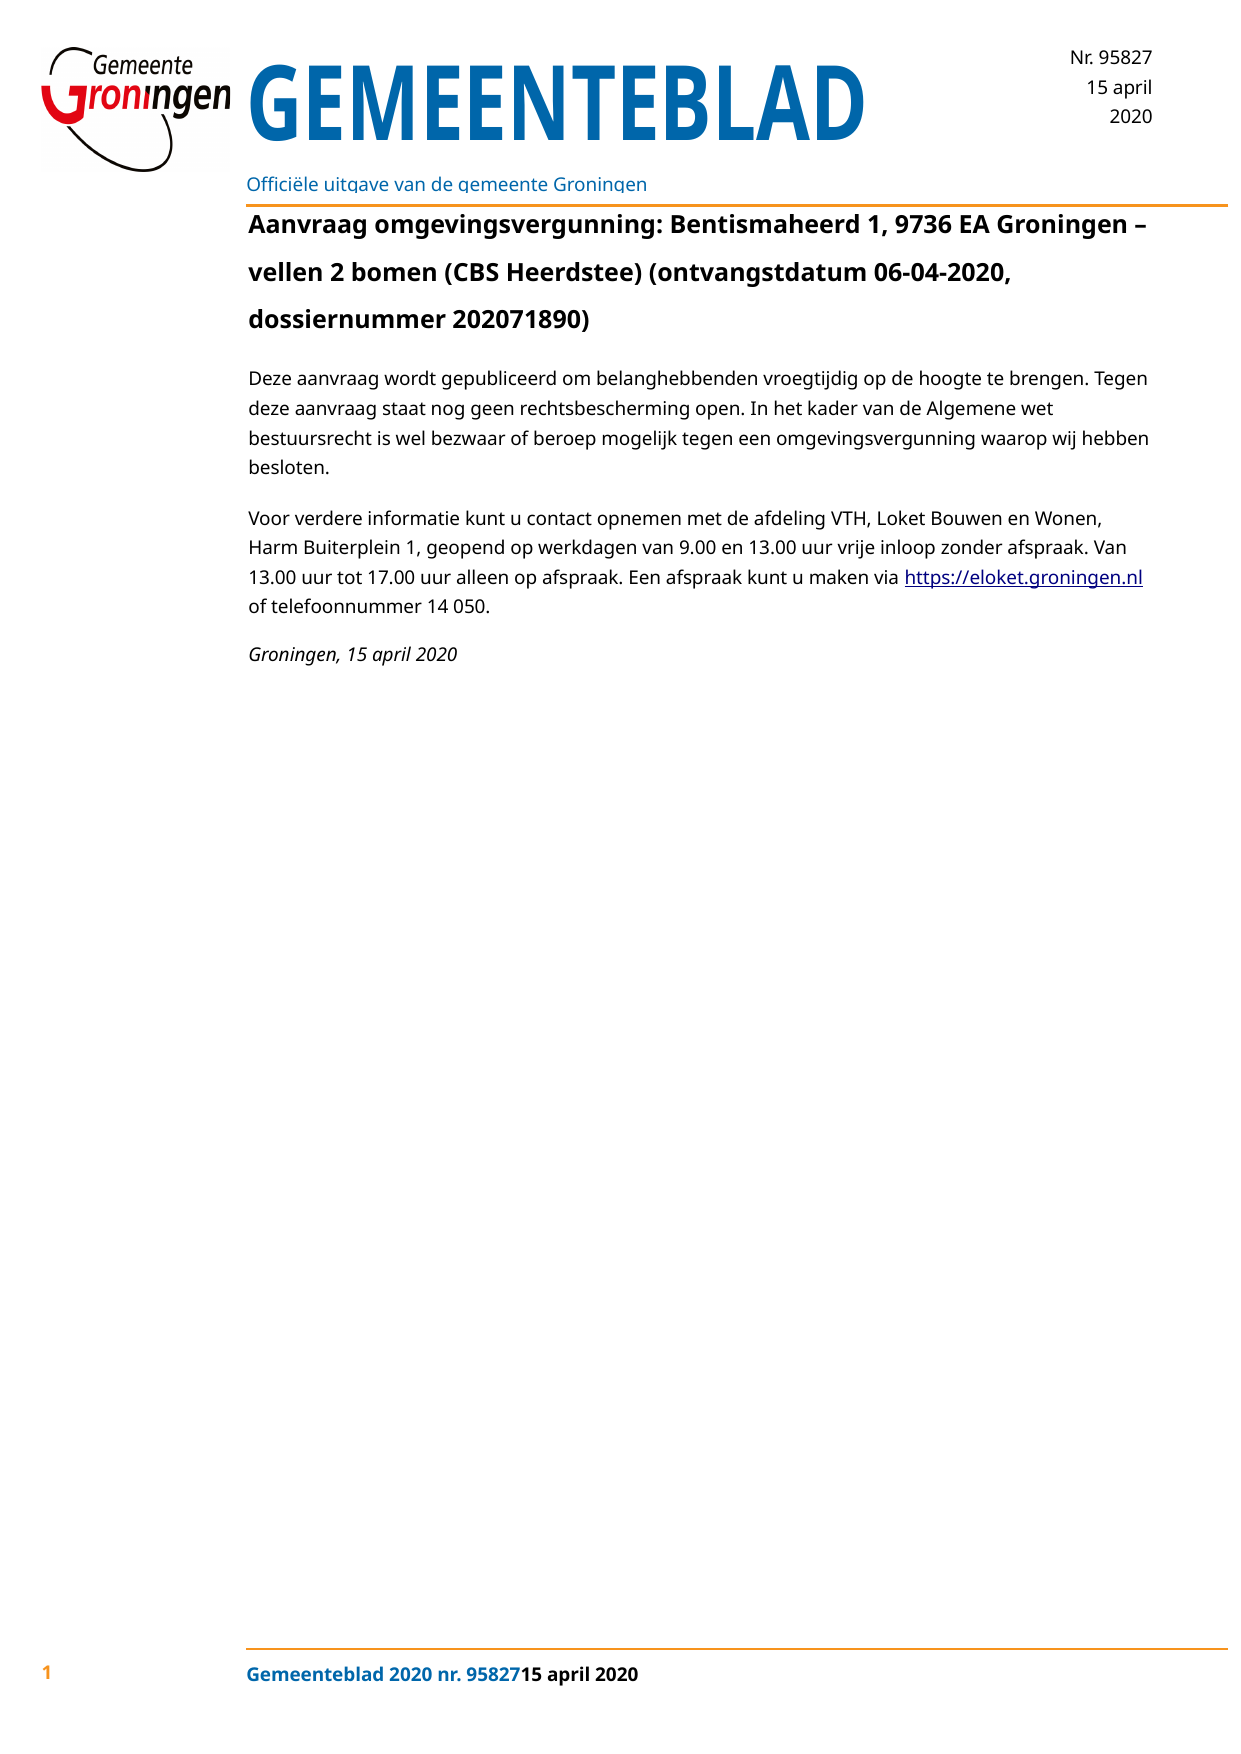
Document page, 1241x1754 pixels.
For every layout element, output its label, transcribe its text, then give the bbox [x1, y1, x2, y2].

text Aanvraag omgevingsvergunning: Bentismaheerd 1, 9736 EA Groningen – vellen 2 bomen (CBS Heerdstee) (ontvangstdatum 06-04-2020, dossiernummer 202071890) [248, 207, 1152, 336]
picture [41, 47, 231, 172]
text Deze aanvraag wordt gepubliceerd om belanghebbenden vroegtijdig op de hoogte te brengen. Tegen deze aanvraag staat nog geen rechtsbescherming open. In het kader van de Algemene wet bestuursrecht is wel bezwaar of beroep mogelijk tegen een omgevingsvergunning waarop wij hebben besloten. [248, 366, 1152, 480]
text Voor verdere informatie kunt u contact opnemen met de afdeling VTH, Loket Bouwen en Wonen, Harm Buiterplein 1, geopend op werkdagen van 9.00 en 13.00 uur vrije inloop zonder afspraak. Van 13.00 uur tot 17.00 uur alleen op afspraak. Een afspraak kunt u maken via https://eloket.groningen.nl of telefoonnummer 14 050. [248, 505, 1152, 619]
text Groningen, 15 april 2020 [248, 641, 1152, 667]
